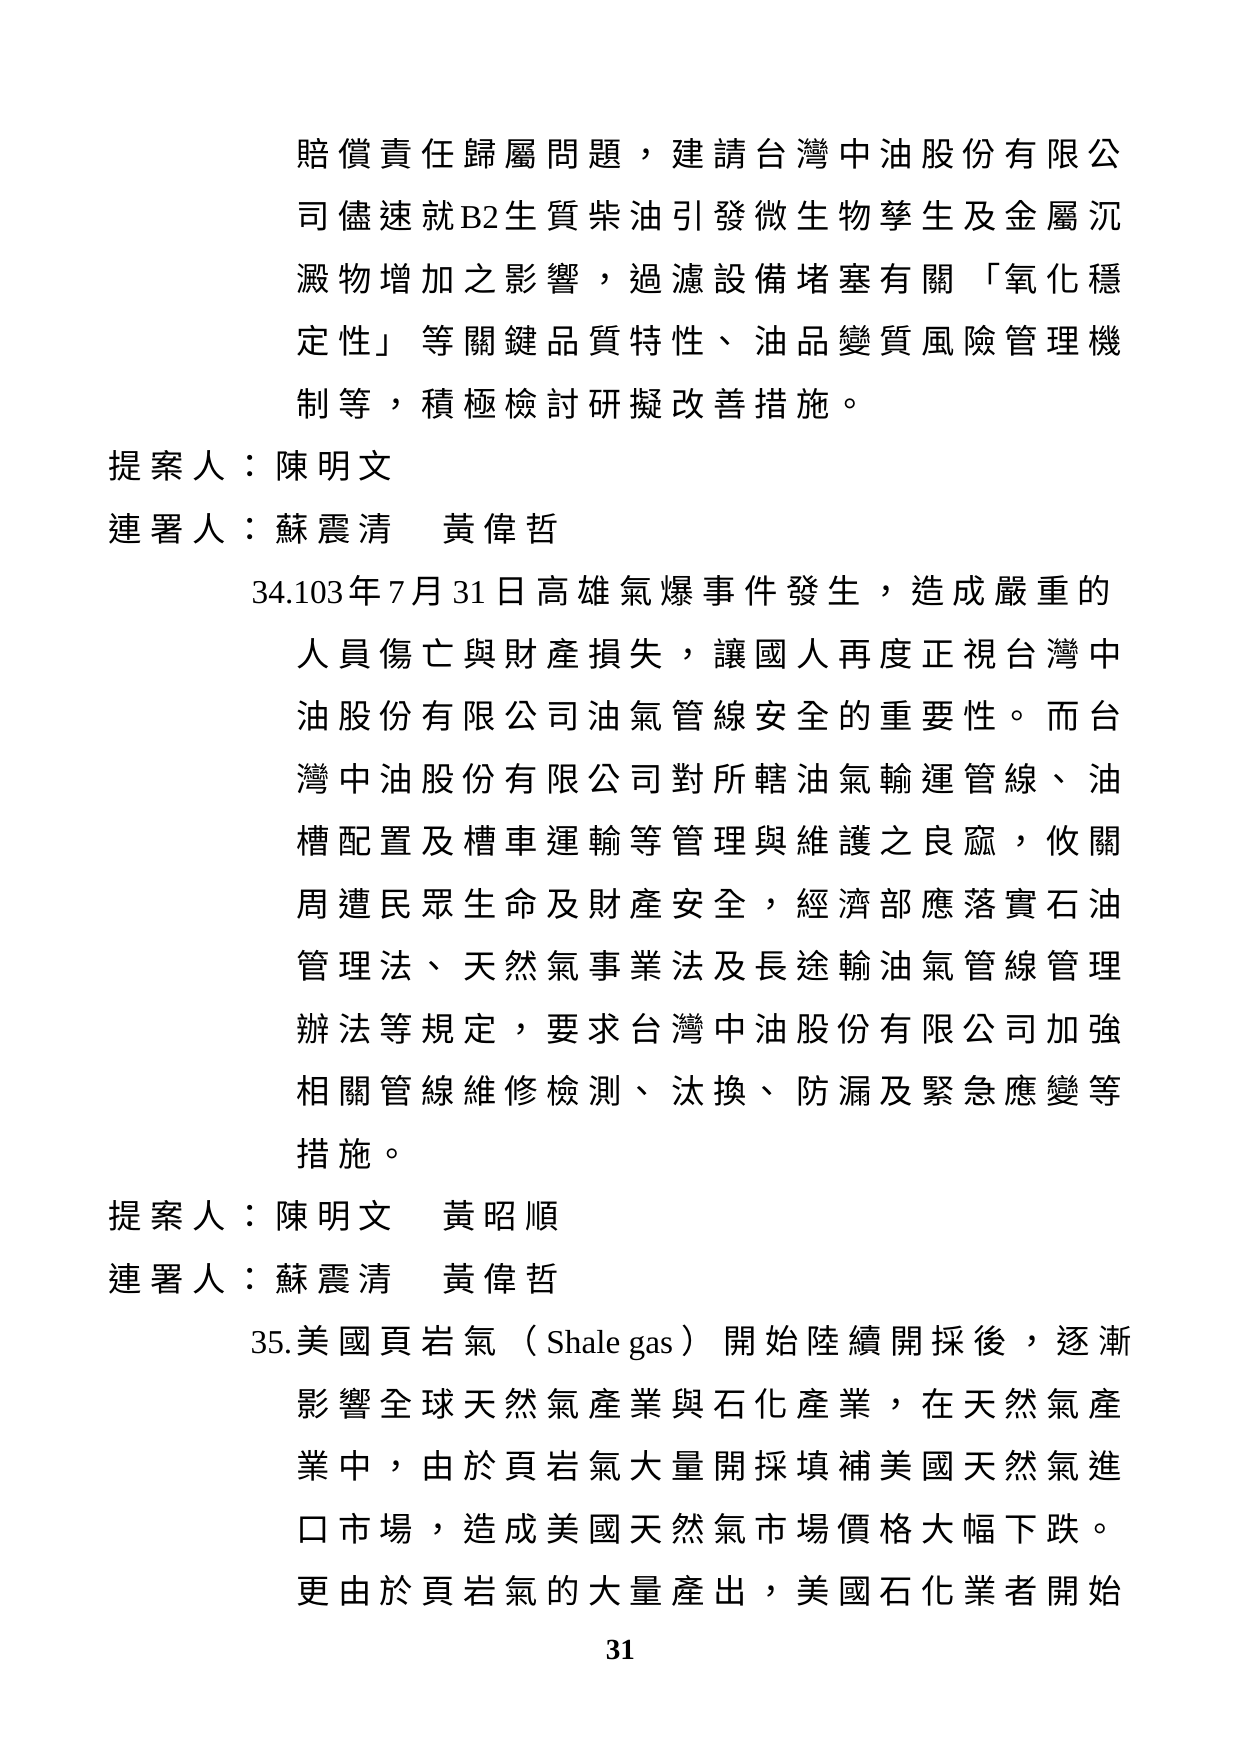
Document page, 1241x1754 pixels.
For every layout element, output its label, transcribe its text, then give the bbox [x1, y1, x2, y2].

text 35.美國頁岩氣（Shale gas）開始陸續開採後，逐漸影響全球天然氣產業與石化產業，在天然氣產業中，由於頁岩氣大量開採填補美國天然氣進口市場，造成美國天然氣市場價格大幅下跌。更由於頁岩氣的大量產出，美國石化業者開始 [243, 1298, 1136, 1610]
text 連署人：蘇震清 黃偉哲 [104, 485, 1049, 548]
text 提案人：陳明文 黃昭順 [104, 1173, 1049, 1235]
text 賠償責任歸屬問題，建請台灣中油股份有限公司儘速就B2生質柴油引發微生物孳生及金屬沉澱物增加之影響，過濾設備堵塞有關「氧化穩定性」等關鍵品質特性、油品變質風險管理機制等，積極檢討研擬改善措施。 [243, 110, 1136, 423]
text 34.103年7月31日高雄氣爆事件發生，造成嚴重的人員傷亡與財產損失，讓國人再度正視台灣中油股份有限公司油氣管線安全的重要性。而台灣中油股份有限公司對所轄油氣輸運管線、油槽配置及槽車運輸等管理與維護之良窳，攸關周遭民眾生命及財產安全，經濟部應落實石油管理法、天然氣事業法及長途輸油氣管線管理辦法等規定，要求台灣中油股份有限公司加強相關管線維修檢測、汰換、防漏及緊急應變等措施。 [243, 548, 1136, 1173]
text 連署人：蘇震清 黃偉哲 [104, 1235, 1049, 1298]
text 提案人：陳明文 [104, 423, 1049, 485]
